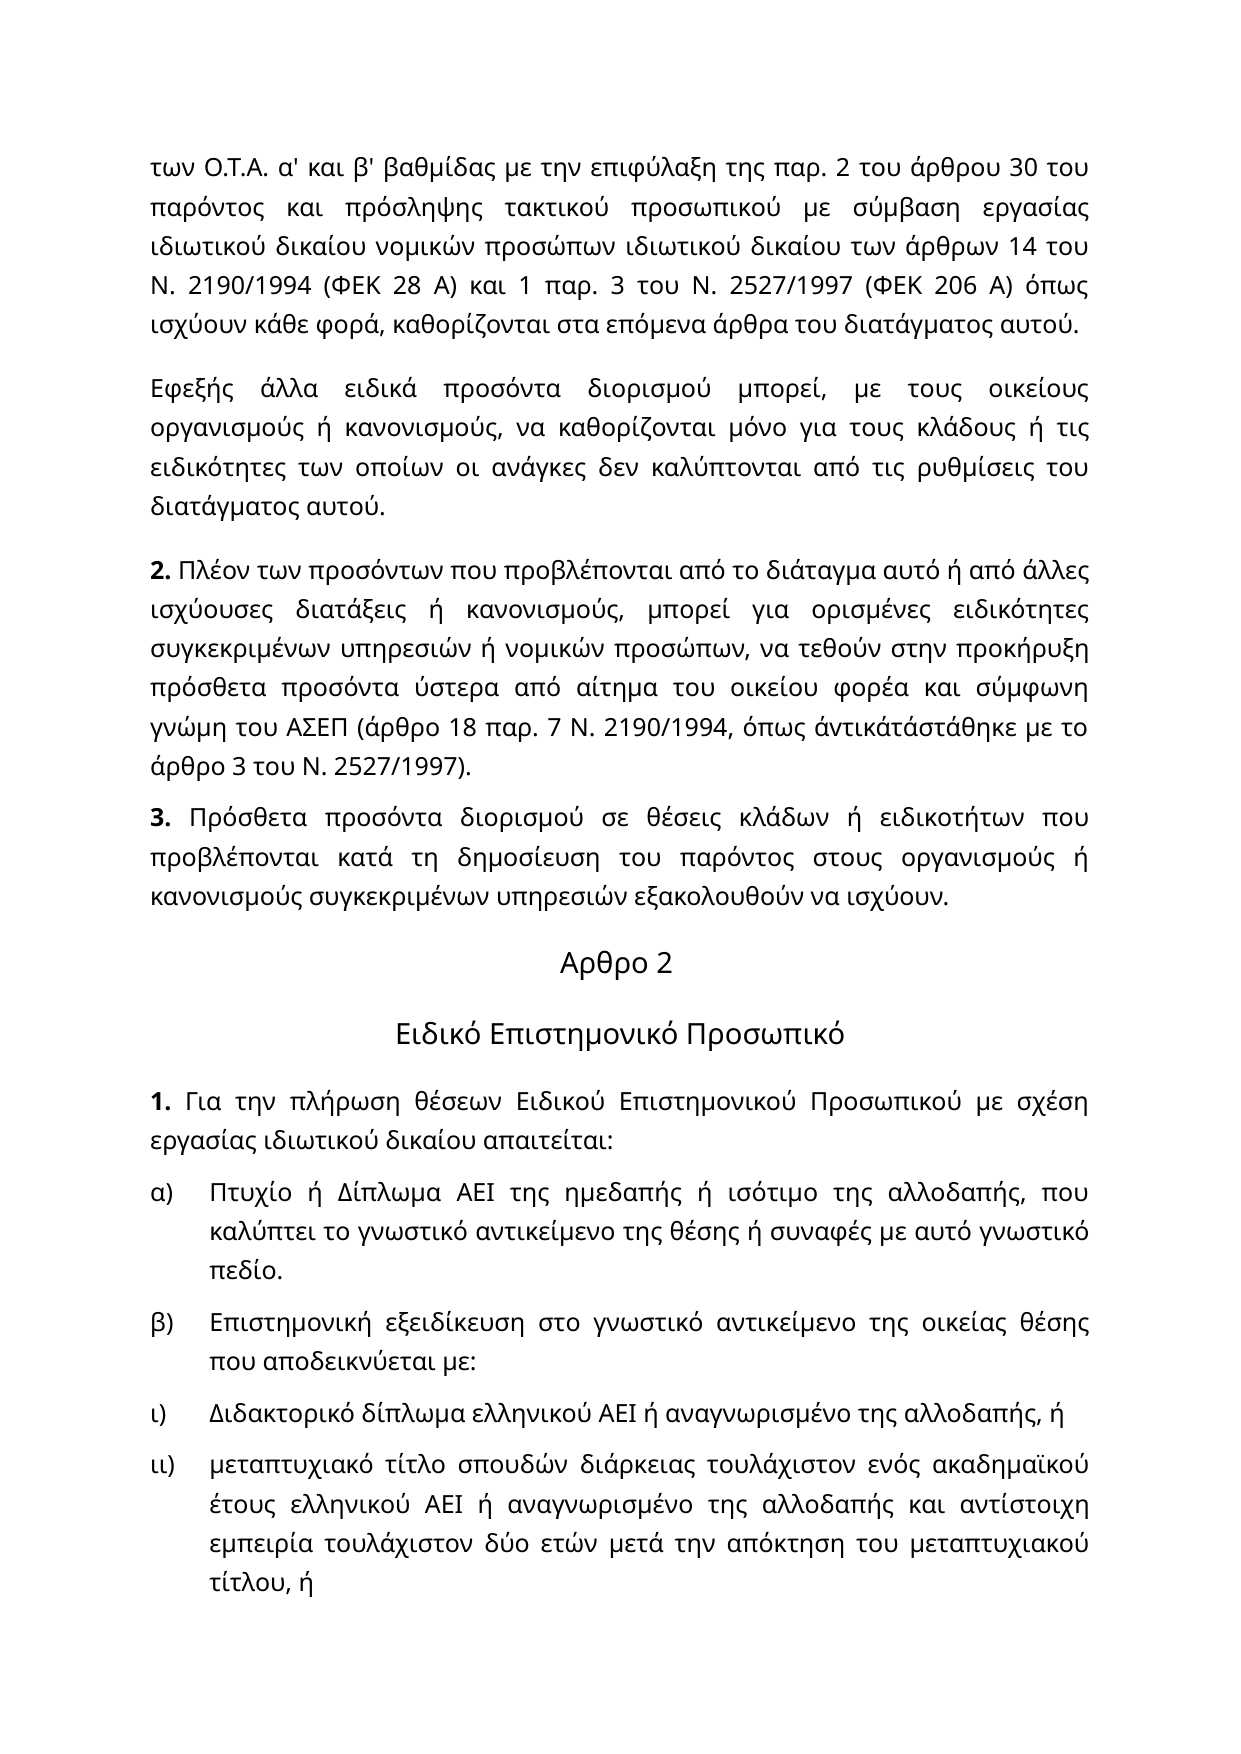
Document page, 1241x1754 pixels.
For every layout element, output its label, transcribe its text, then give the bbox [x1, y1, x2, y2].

text 1. Για την πλήρωση θέσεων Ειδικού Επιστημονικού Προσωπικού με σχέση εργασίας ιδιωτικού δικαίου απαιτείται: [150, 1084, 1090, 1157]
text των Ο.Τ.Α. α' και β' βαθμίδας με την επιφύλαξη της παρ. 2 του άρθρου 30 του παρόντος και πρόσληψης τακτικού προσωπικού με σύμβαση εργασίας ιδιωτικού δικαίου νομικών προσώπων ιδιωτικού δικαίου των άρθρων 14 του Ν. 2190/1994 (ΦΕΚ 28 Α) και 1 παρ. 3 του Ν. 2527/1997 (ΦΕΚ 206 Α) όπως ισχύουν κάθε φορά, καθορίζονται στα επόμενα άρθρα του διατάγματος αυτού. [150, 150, 1090, 341]
list ι) Διδακτορικό δίπλωμα ελληνικού ΑΕΙ ή αναγνωρισμένο της αλλοδαπής, ή [150, 1395, 1090, 1429]
subtitle Ειδικό Επιστημονικό Προσωπικό [150, 1013, 1090, 1053]
text 2. Πλέον των προσόντων που προβλέπονται από το διάταγμα αυτό ή από άλλες ισχύουσες διατάξεις ή κανονισμούς, μπορεί για ορισμένες ειδικότητες συγκεκριμένων υπηρεσιών ή νομικών προσώπων, να τεθούν στην προκήρυξη πρόσθετα προσόντα ύστερα από αίτημα του οικείου φορέα και σύμφωνη γνώμη του ΑΣΕΠ (άρθρο 18 παρ. 7 Ν. 2190/1994, όπως άvτικάτάστάθηκε με το άρθρο 3 του Ν. 2527/1997). [150, 552, 1090, 782]
list α) Πτυχίο ή Δίπλωμα ΑΕΙ της ημεδαπής ή ισότιμο της αλλοδαπής, που καλύπτει το γνωστικό αντικείμενο της θέσης ή συναφές με αυτό γνωστικό πεδίο. [150, 1174, 1090, 1287]
list ιι) μεταπτυχιακό τίτλο σπουδών διάρκειας τουλάχιστον ενός ακαδημαϊκού έτους ελληνικού ΑΕΙ ή αναγνωρισμένο της αλλοδαπής και αντίστοιχη εμπειρία τουλάχιστον δύο ετών μετά την απόκτηση του μεταπτυχιακού τίτλου, ή [150, 1447, 1090, 1599]
subtitle Αρθρο 2 [150, 942, 1090, 982]
list β) Επιστημονική εξειδίκευση στο γνωστικό αντικείμενο της οικείας θέσης που αποδεικνύεται με: [150, 1304, 1090, 1378]
text 3. Πρόσθετα προσόντα διορισμού σε θέσεις κλάδων ή ειδικοτήτων που προβλέπονται κατά τη δημοσίευση του παρόντος στους οργανισμούς ή κανονισμούς συγκεκριμένων υπηρεσιών εξακολουθούν να ισχύουν. [150, 800, 1090, 912]
text Εφεξής άλλα ειδικά προσόντα διορισμού μπορεί, με τους οικείους οργανισμούς ή κανονισμούς, να καθορίζονται μόνο για τους κλάδους ή τις ειδικότητες των οποίων οι ανάγκες δεν καλύπτονται από τις ρυθμίσεις του διατάγματος αυτού. [150, 371, 1090, 522]
